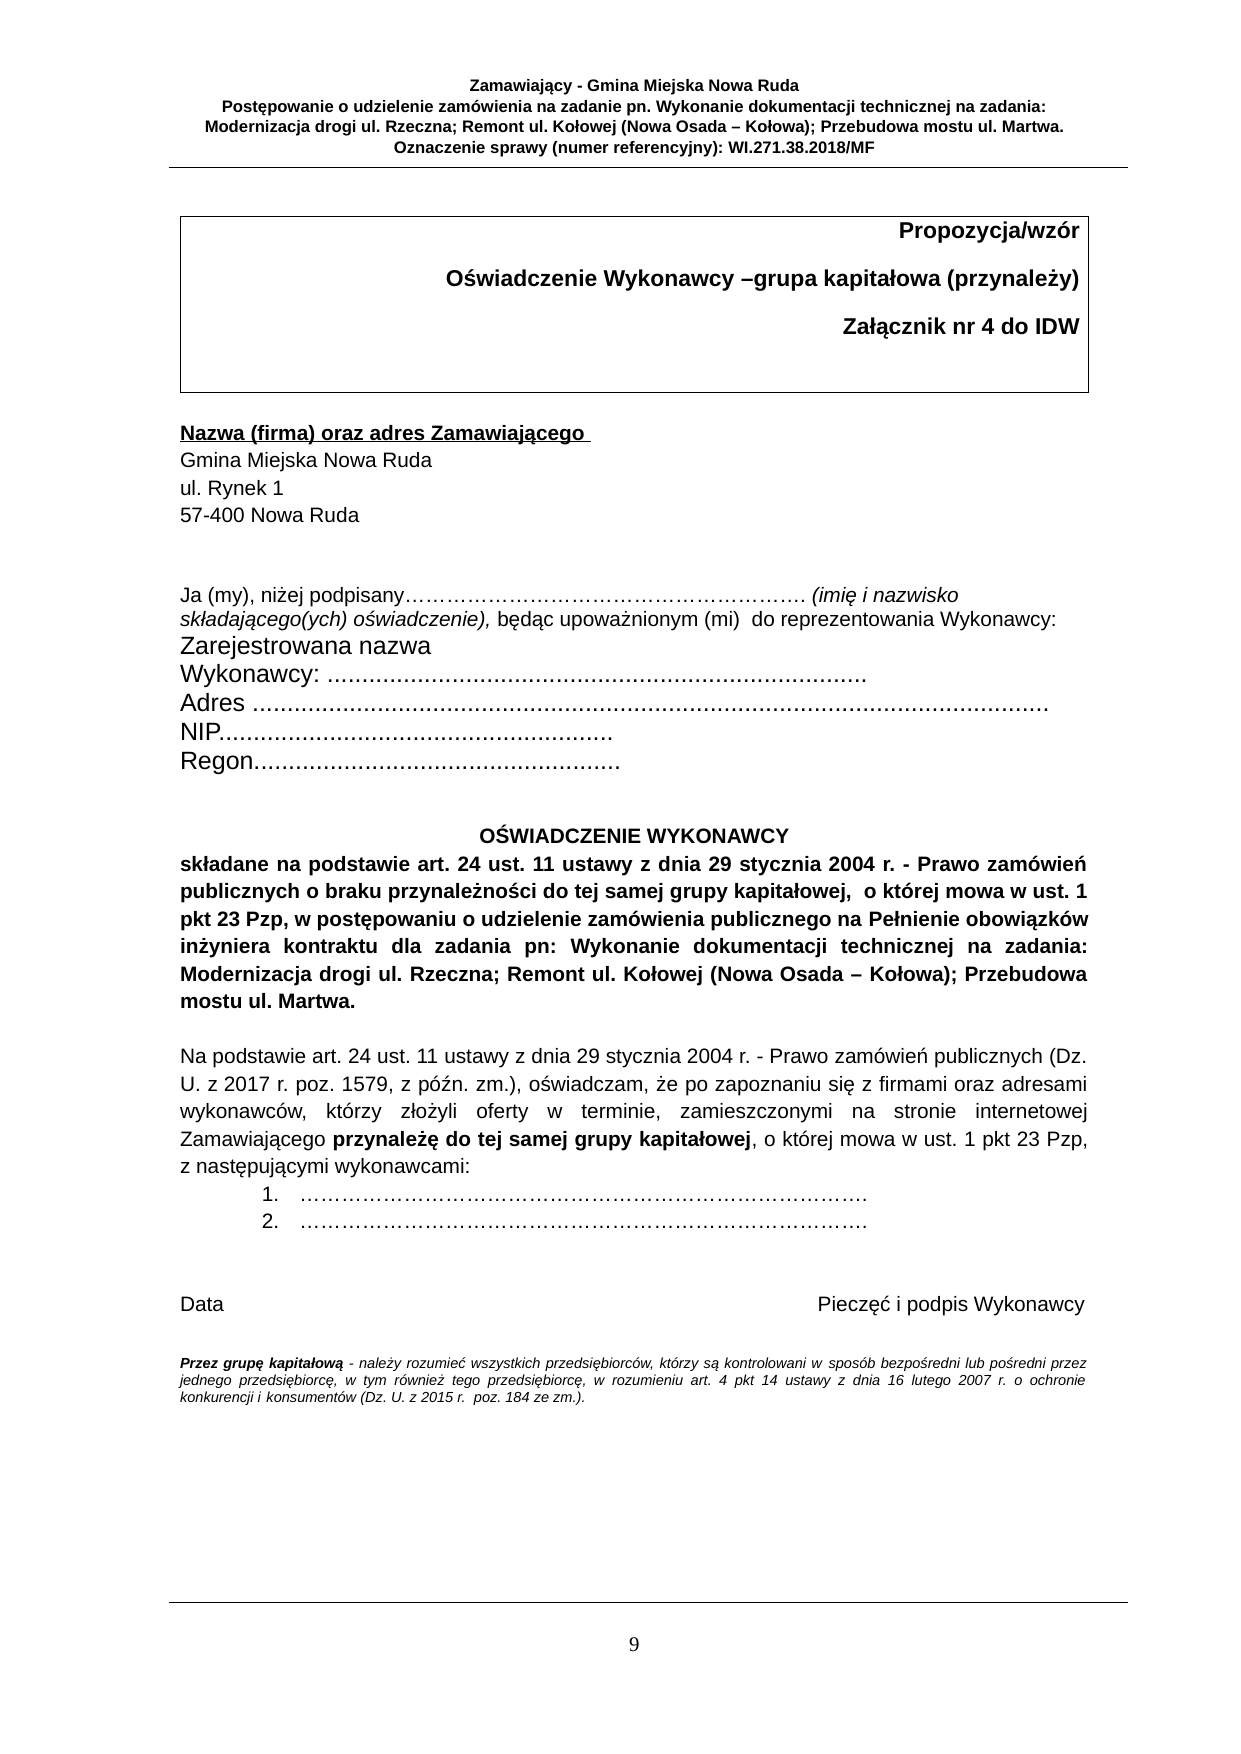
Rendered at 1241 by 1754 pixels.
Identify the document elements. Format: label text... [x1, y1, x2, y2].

text ul. Rynek 1 [180, 475, 1100, 499]
text OŚWIADCZENIE WYKONAWCY [180, 824, 1088, 848]
text 57-400 Nowa Ruda [180, 503, 1100, 527]
text Oświadczenie Wykonawcy –grupa kapitałowa (przynależy) [181, 264, 1088, 291]
text NIP......................................................... Regon..................................................... [180, 717, 1088, 774]
text Data Pieczęć i podpis Wykonawcy [180, 1291, 1107, 1315]
text Propozycja/wzór [181, 217, 1088, 243]
text Nazwa (firma) oraz adres Zamawiającego [180, 420, 1100, 444]
text Załącznik nr 4 do IDW [181, 312, 1088, 339]
text Przez grupę kapitałową - należy rozumieć wszystkich przedsiębiorców, którzy są kontrolowani w sposób bezpośredni lub pośredni przez jednego przedsiębiorcę, w tym również tego przedsiębiorcę, w rozumieniu art. 4 pkt 14 ustawy z dnia 16 lutego 2007 r. o ochronie konkurencji i konsumentów (Dz. U. z 2015 r. poz. 184 ze zm.). [180, 1355, 1088, 1405]
text Zarejestrowana nazwa Wykonawcy: .............................................................................. [180, 631, 1088, 688]
text składane na podstawie art. 24 ust. 11 ustawy z dnia 29 stycznia 2004 r. - Prawo zamówień publicznych o braku przynależności do tej samej grupy kapitałowej, o której mowa w ust. 1 pkt 23 Pzp, w postępowaniu o udzielenie zamówienia publicznego na Pełnienie obowiązków inżyniera kontraktu dla zadania pn: Wykonanie dokumentacji technicznej na zadania: Modernizacja drogi ul. Rzeczna; Remont ul. Kołowej (Nowa Osada – Kołowa); Przebudowa mostu ul. Martwa. [180, 851, 1088, 1013]
list ………………………………………………………………………. [262, 1181, 1088, 1205]
list ………………………………………………………………………. [262, 1209, 1088, 1233]
text Gmina Miejska Nowa Ruda [180, 448, 1100, 472]
text Na podstawie art. 24 ust. 11 ustawy z dnia 29 stycznia 2004 r. - Prawo zamówień publicznych (Dz. U. z 2017 r. poz. 1579, z późn. zm.), oświadczam, że po zapoznaniu się z firmami oraz adresami wykonawców, którzy złożyli oferty w terminie, zamieszczonymi na stronie internetowej Zamawiającego przynależę do tej samej grupy kapitałowej, o której mowa w ust. 1 pkt 23 Pzp, z następującymi wykonawcami: [180, 1044, 1088, 1178]
text Adres ................................................................................................................... [180, 688, 1088, 717]
text Ja (my), niżej podpisany…………………………………………………. (imię i nazwisko składającego(ych) oświadczenie), będąc upoważnionym (mi) do reprezentowania Wykonawcy: [180, 583, 1088, 631]
